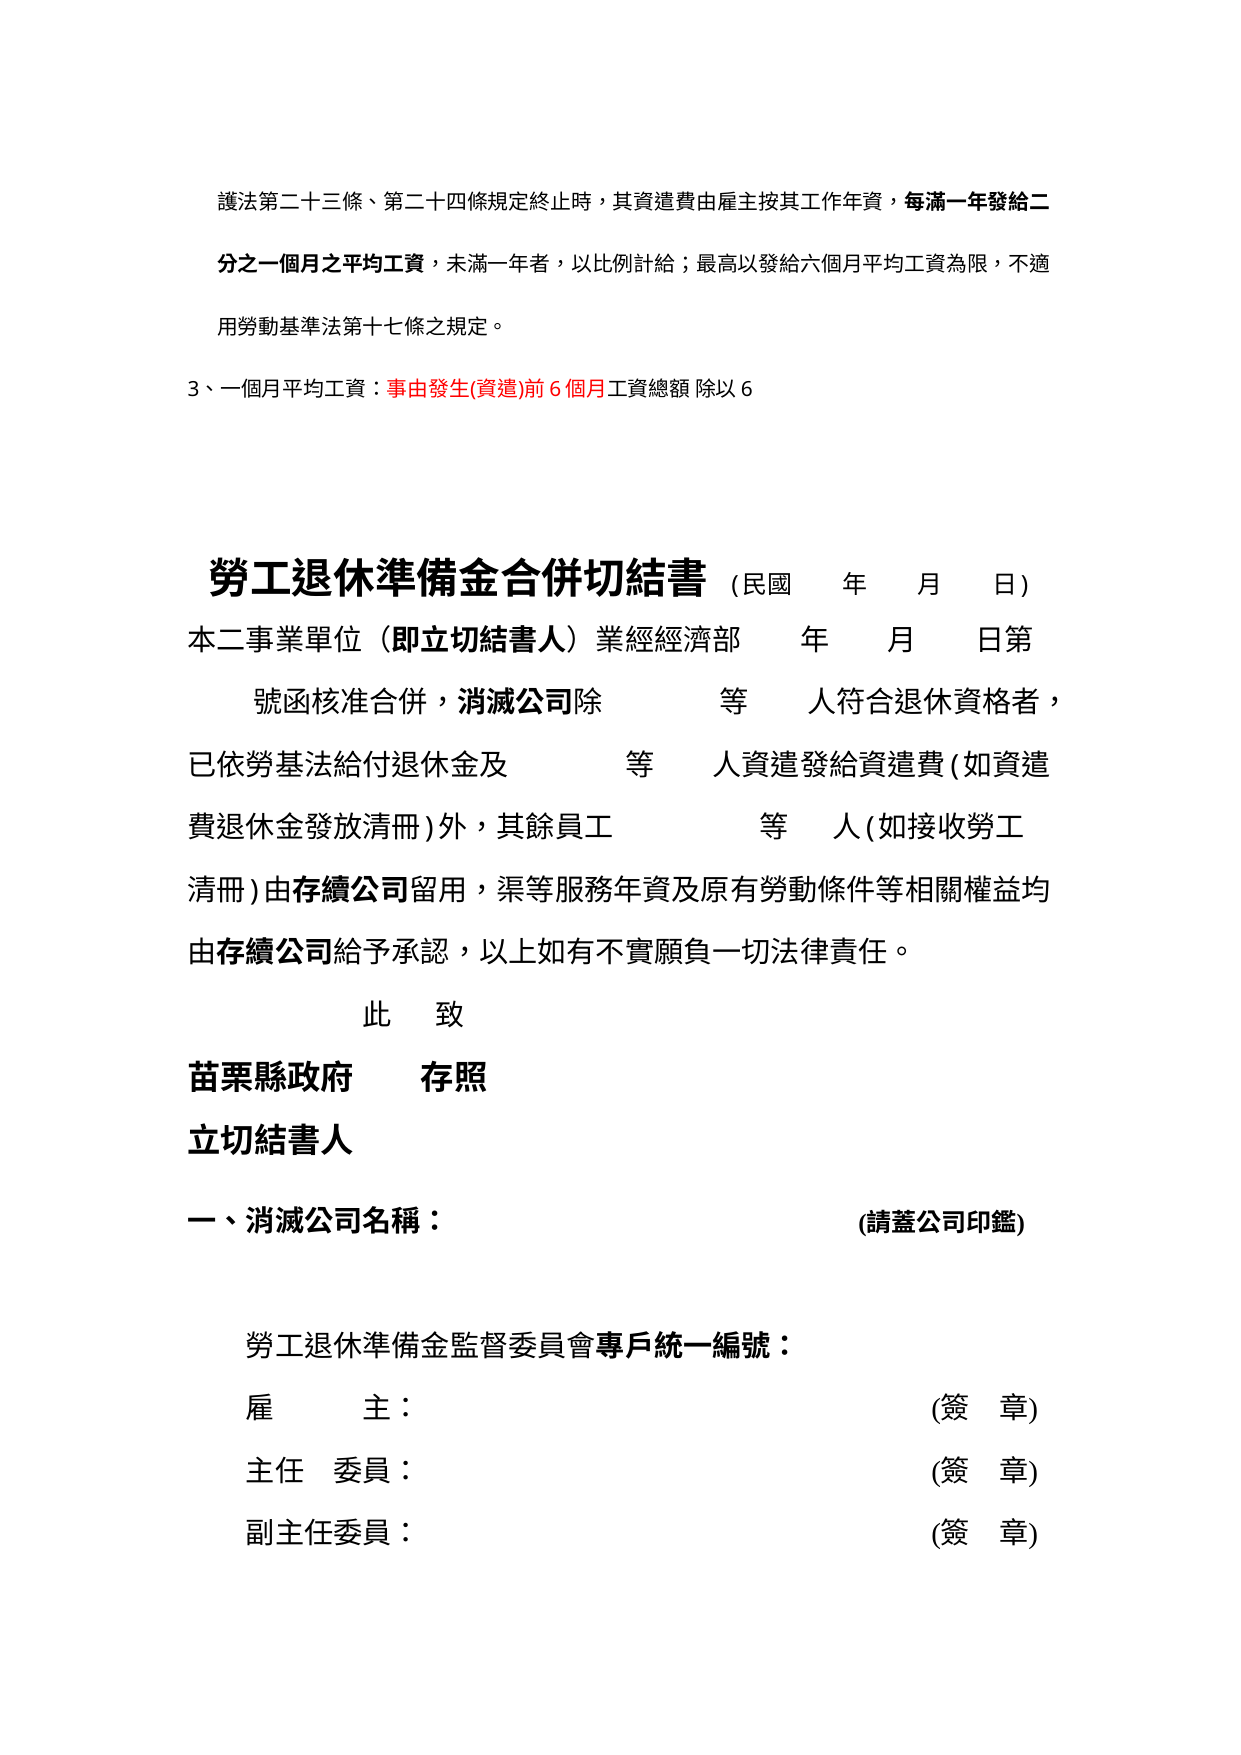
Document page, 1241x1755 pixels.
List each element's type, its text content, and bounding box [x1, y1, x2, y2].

text 雇 主： (簽 章) [187, 1364, 1053, 1427]
text 苗栗縣政府 存照 [187, 1033, 1053, 1096]
text 號函核准合併，消滅公司除 等 人符合退休資格者，已依勞基法給付退休金及 等 人資遣發給資遣費(如資遣費退休金發放清冊)外，其餘員工 等 人(如接收勞工清冊)由存續公司留用，渠等服務年資及原有勞動條件等相關權益均由存續公司給予承認，以上如有不實願負一切法律責任。 [187, 658, 1053, 971]
text 勞工退休準備金合併切結書 (民國 年 月 日) [187, 533, 1053, 596]
text 2、依勞工退休金條例第12條規定：勞工適用本條例之退休金制度者適用本條例後之工作年資，於勞動契約依勞動基準法第十一條、第十三條但書、第十四條及第二十條或職業災害勞工保護法第二十三條、第二十四條規定終止時，其資遣費由雇主按其工作年資，每滿一年發給二分之一個月之平均工資，未滿一年者，以比例計給；最高以發給六個月平均工資為限，不適用勞動基準法第十七條之規定。 [187, 158, 1053, 346]
text 本二事業單位（即立切結書人）業經經濟部 年 月 日第 [187, 596, 1053, 658]
text 主任 委員： (簽 章) [187, 1427, 1053, 1489]
text 立切結書人 [187, 1096, 1053, 1158]
text 此 致 [187, 971, 1053, 1033]
text 勞工退休準備金監督委員會專戶統一編號： [246, 1302, 1053, 1364]
text 一、消滅公司名稱： (請蓋公司印鑑) [187, 1177, 1053, 1239]
text 副主任委員： (簽 章) [187, 1489, 1053, 1552]
text 3、一個月平均工資：事由發生(資遣)前6個月工資總額 除以6 [187, 346, 1053, 408]
